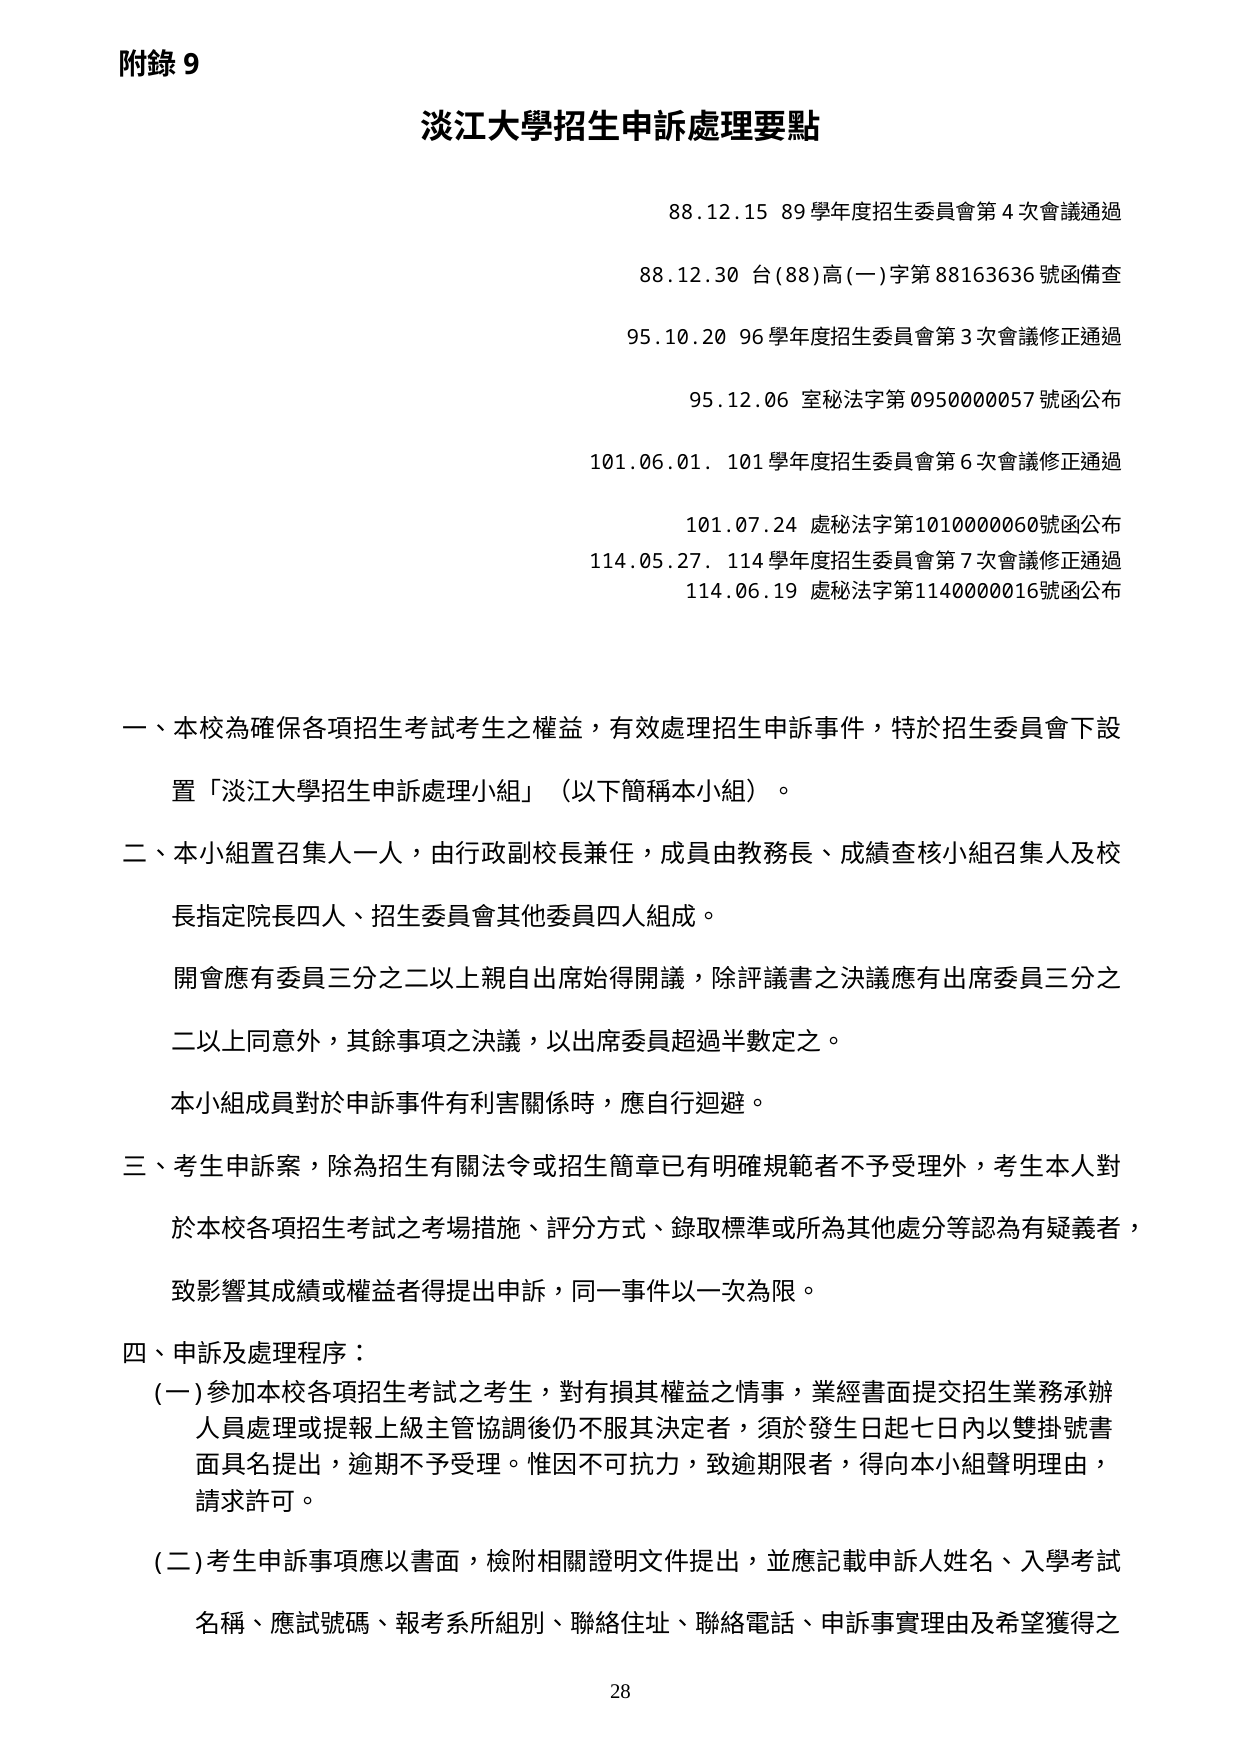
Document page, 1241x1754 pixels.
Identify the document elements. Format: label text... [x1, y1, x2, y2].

text 95.10.20 96學年度招生委員會第3次會議修正通過 [118, 294, 1122, 357]
text 114.06.19 處秘法字第1140000016號函公布 [118, 574, 1122, 605]
subtitle 淡江大學招生申訴處理要點 [118, 83, 1122, 145]
text 88.12.30 台(88)高(一)字第88163636號函備查 [118, 232, 1122, 294]
text 一、本校為確保各項招生考試考生之權益，有效處理招生申訴事件，特於招生委員會下設置「淡江大學招生申訴處理小組」（以下簡稱本小組）。 [122, 685, 1122, 810]
text 開會應有委員三分之二以上親自出席始得開議，除評議書之決議應有出席委員三分之二以上同意外，其餘事項之決議，以出席委員超過半數定之。 [172, 935, 1122, 1060]
text 二、本小組置召集人一人，由行政副校長兼任，成員由教務長、成績查核小組召集人及校長指定院長四人、招生委員會其他委員四人組成。 [122, 810, 1122, 935]
text 114.05.27. 114學年度招生委員會第7次會議修正通過 [118, 544, 1122, 574]
text 本小組成員對於申訴事件有利害關係時，應自行迴避。 [122, 1060, 1122, 1122]
text 101.06.01. 101學年度招生委員會第6次會議修正通過 [118, 419, 1122, 482]
text 101.07.24 處秘法字第1010000060號函公布 [118, 482, 1122, 544]
text 88.12.15 89學年度招生委員會第4次會議通過 [118, 169, 1122, 232]
text 95.12.06 室秘法字第0950000057號函公布 [118, 357, 1122, 419]
text (一)參加本校各項招生考試之考生，對有損其權益之情事，業經書面提交招生業務承辦人員處理或提報上級主管協調後仍不服其決定者，須於發生日起七日內以雙掛號書面具名提出，逾期不予受理。惟因不可抗力，致逾期限者，得向本小組聲明理由，請求許可。 [150, 1372, 1116, 1517]
text 三、考生申訴案，除為招生有關法令或招生簡章已有明確規範者不予受理外，考生本人對於本校各項招生考試之考場措施、評分方式、錄取標準或所為其他處分等認為有疑義者，致影響其成績或權益者得提出申訴，同一事件以一次為限。 [122, 1122, 1122, 1310]
text (二)考生申訴事項應以書面，檢附相關證明文件提出，並應記載申訴人姓名、入學考試名稱、應試號碼、報考系所組別、聯絡住址、聯絡電話、申訴事實理由及希望獲得之 [150, 1517, 1122, 1642]
text 四、申訴及處理程序： [122, 1310, 1122, 1372]
text 附錄9 [118, 20, 1122, 83]
